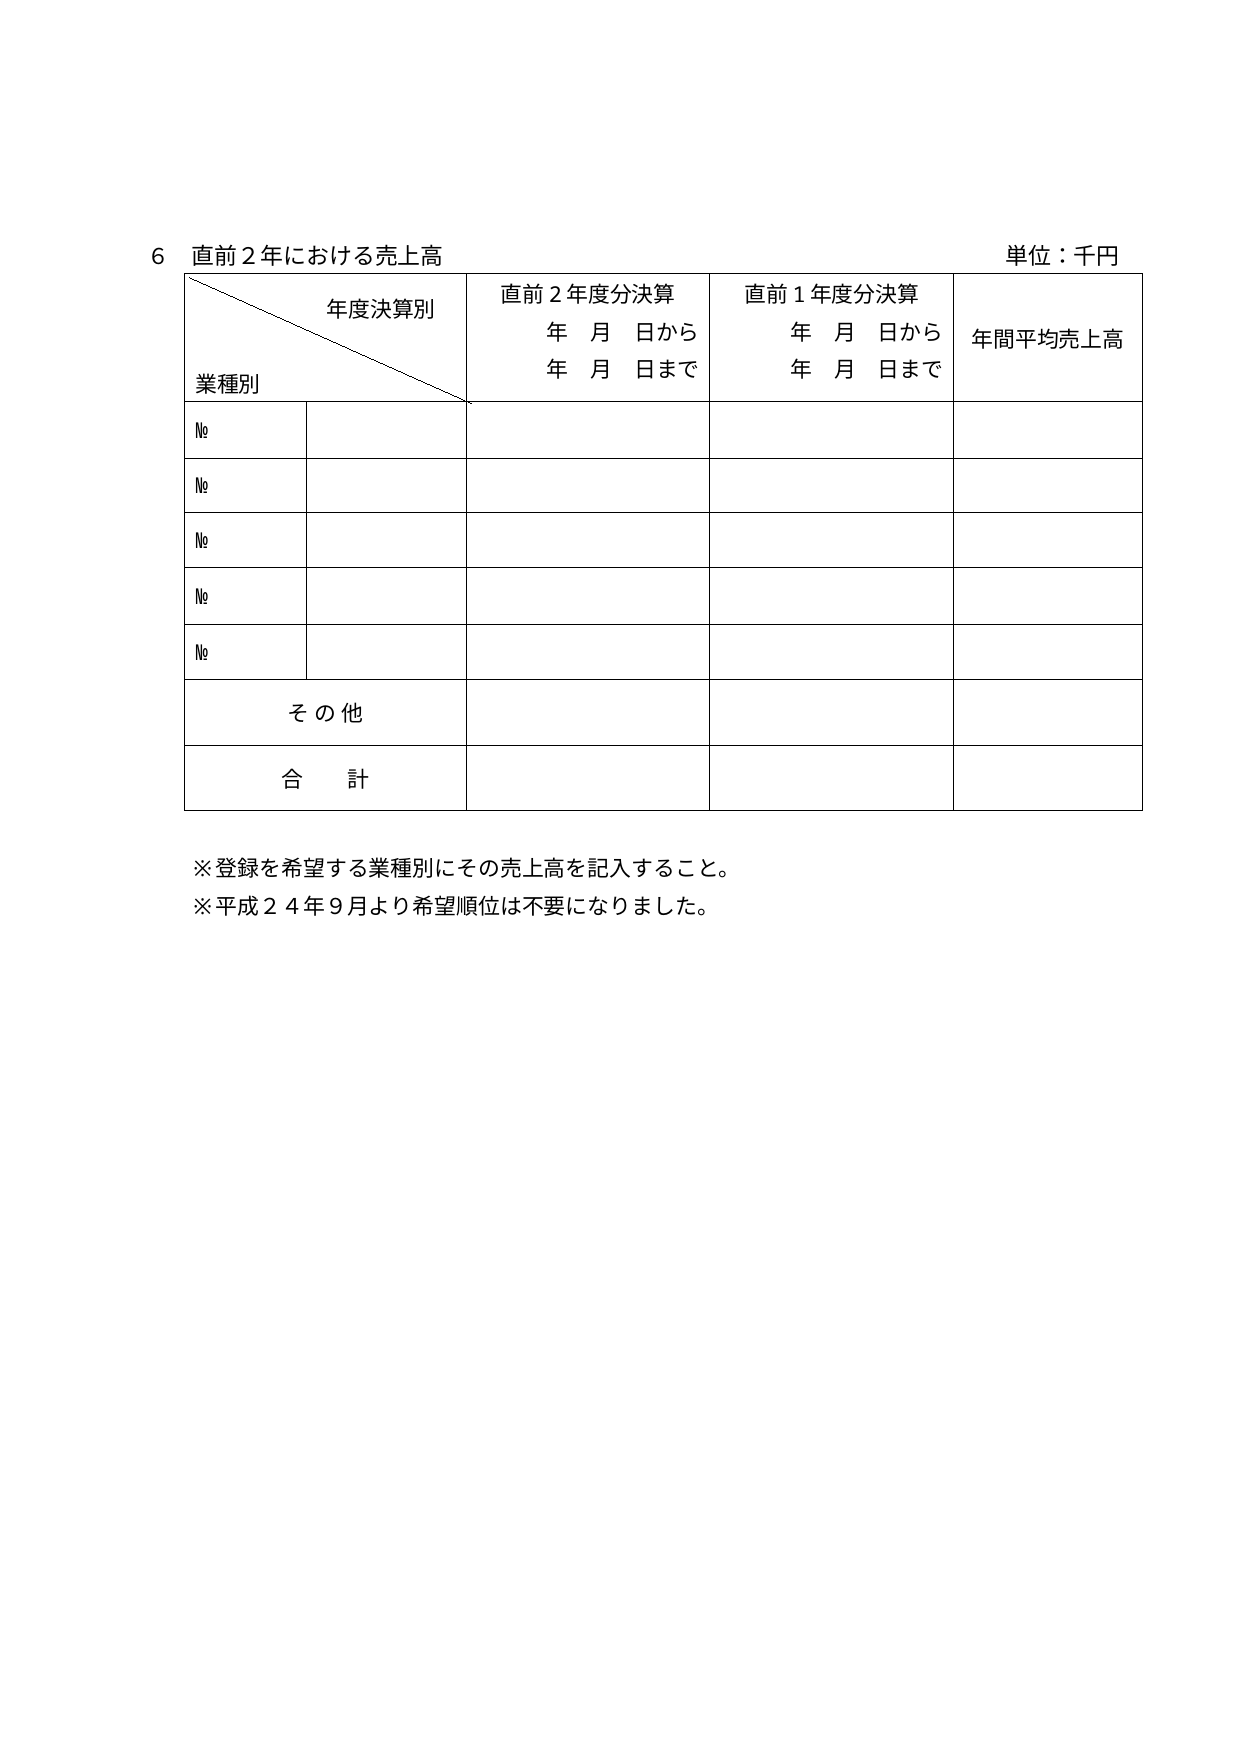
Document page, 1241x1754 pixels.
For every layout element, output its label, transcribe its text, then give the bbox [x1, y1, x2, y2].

table_cell [954, 402, 1142, 457]
table_cell [307, 402, 466, 457]
table_cell [954, 680, 1142, 744]
table_cell [954, 568, 1142, 623]
table_cell [710, 402, 953, 457]
table_cell [710, 568, 953, 623]
table_cell № [185, 459, 306, 512]
table_cell [954, 513, 1142, 567]
table_cell [307, 513, 466, 567]
table_cell [467, 568, 709, 623]
table_cell [954, 625, 1142, 679]
table_header 直前2年度分決算 年 月 日から 年 月 日まで [467, 274, 709, 401]
table_header 年間平均売上高 [954, 274, 1142, 401]
table_header 直前1年度分決算 年 月 日から 年 月 日まで [710, 274, 953, 401]
text ６ 直前２年における売上高 単位：千円 [148, 236, 1122, 273]
table_cell [710, 513, 953, 567]
table_cell [710, 680, 953, 744]
table_cell [467, 680, 709, 744]
table_cell № [185, 568, 306, 623]
table_header 年度決算別 業種別 [185, 274, 466, 401]
table_cell [467, 513, 709, 567]
table_cell [467, 459, 709, 512]
text ※登録を希望する業種別にその売上高を記入すること。 [189, 848, 1122, 886]
table_cell [467, 746, 709, 810]
text ※平成２４年９月より希望順位は不要になりました。 [189, 886, 1122, 923]
table_cell [307, 459, 466, 512]
table_cell [710, 746, 953, 810]
table_cell [307, 625, 466, 679]
table_cell [467, 625, 709, 679]
table_cell [954, 459, 1142, 512]
table_cell [467, 402, 709, 457]
table_cell 合 計 [185, 746, 466, 810]
table_cell № [185, 513, 306, 567]
table_cell [954, 746, 1142, 810]
table_cell [710, 625, 953, 679]
table_cell № [185, 625, 306, 679]
table_cell [710, 459, 953, 512]
table_cell [307, 568, 466, 623]
table_cell № [185, 402, 306, 457]
table_cell そ の 他 [185, 680, 466, 744]
